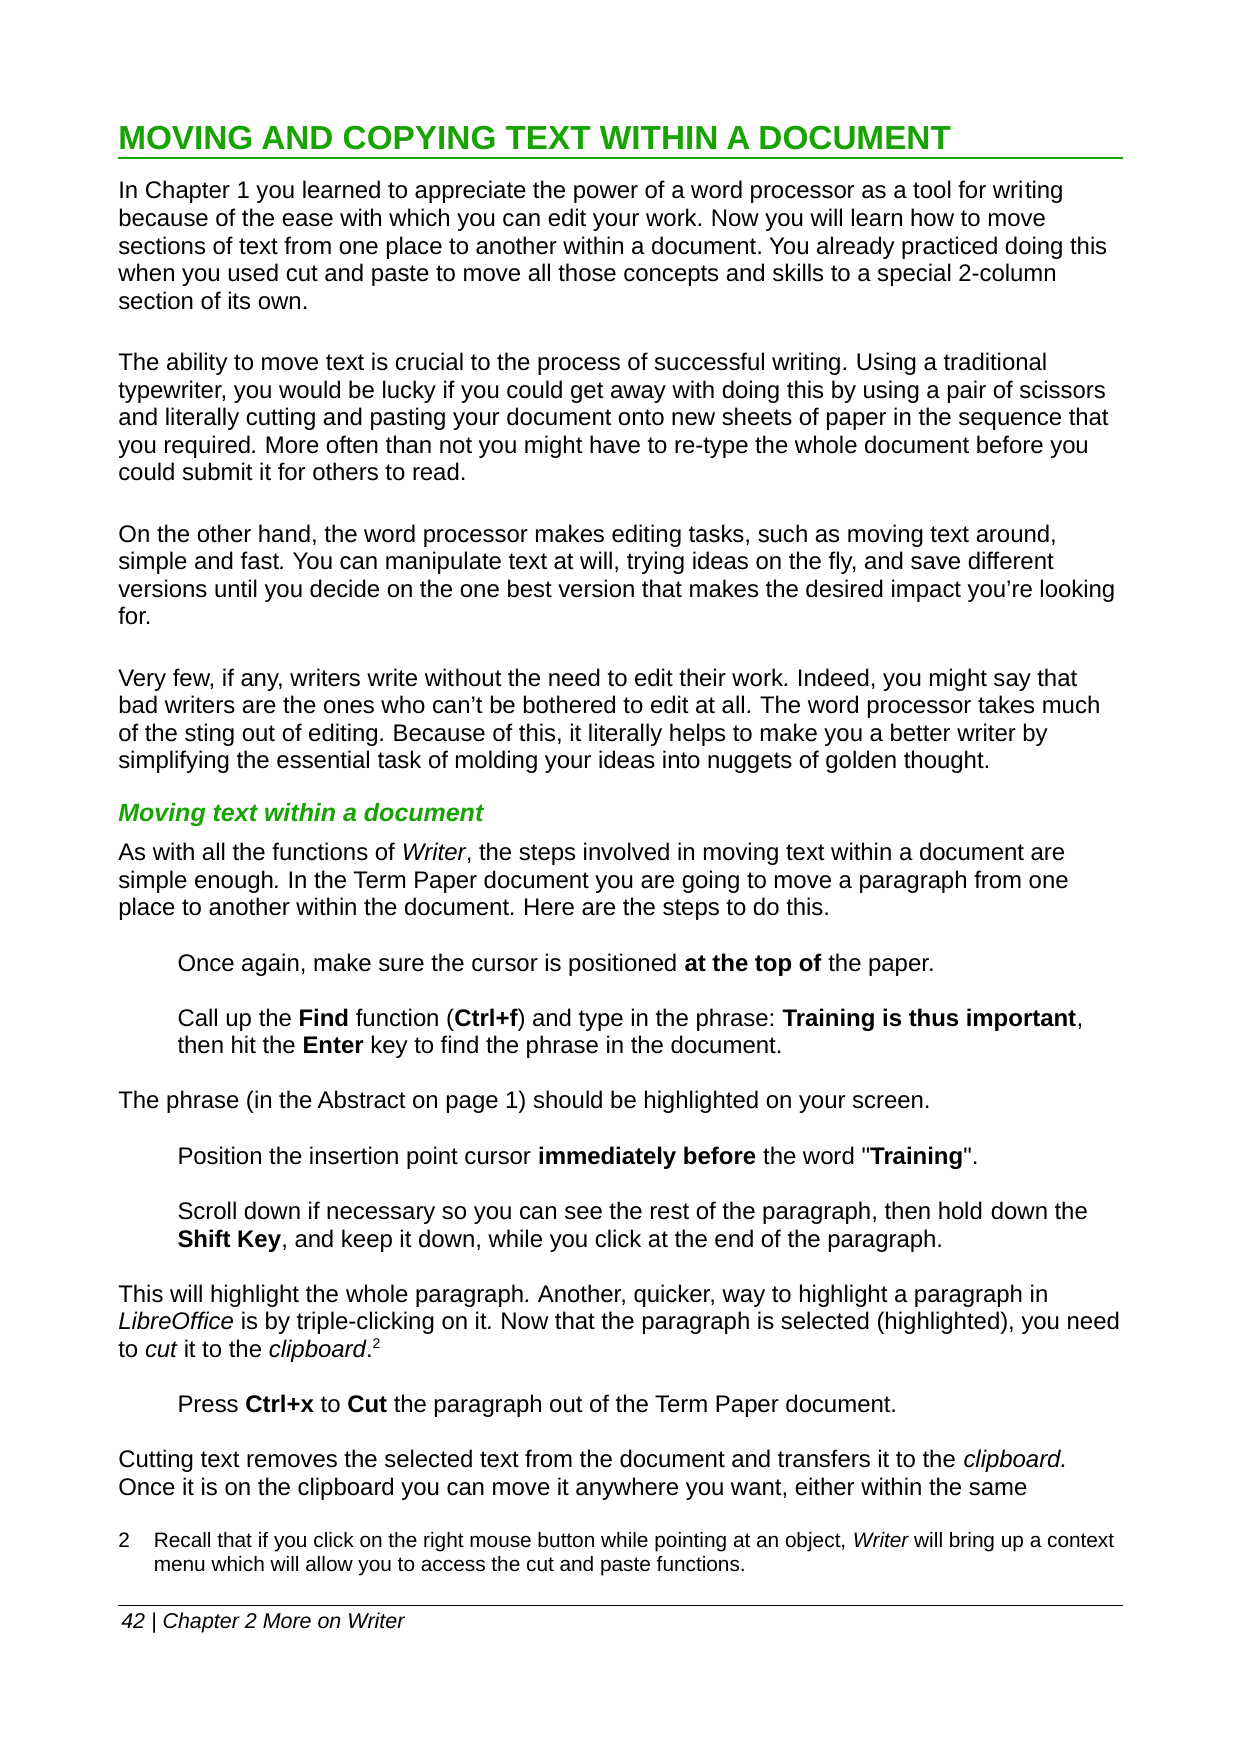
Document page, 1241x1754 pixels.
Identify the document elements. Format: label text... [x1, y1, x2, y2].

text Once again, make sure the cursor is positioned at the top of the paper. [177, 948, 1123, 976]
text The ability to move text is crucial to the process of successful writing. Using a traditional typewriter, you would be lucky if you could get away with doing this by using a pair of scissors and literally cutting and pasting your document onto new sheets of paper in the sequence that you required. More often than not you might have to re-type the whole document before you could submit it for others to read. [118, 348, 1123, 486]
text Position the insertion point cursor immediately before the word "Training". [177, 1142, 1123, 1169]
text Cutting text removes the selected text from the document and transfers it to the clipboard. Once it is on the clipboard you can move it anywhere you want, either within the same [118, 1445, 1123, 1501]
text Recall that if you click on the right mouse button while pointing at an object, Writer will bring up a context menu which will allow you to access the cut and paste functions. [118, 1528, 1123, 1576]
text As with all the functions of Writer, the steps involved in moving text within a document are simple enough. In the Term Paper document you are going to move a paragraph from one place to another within the document. Here are the steps to do this. [118, 838, 1123, 921]
text Scroll down if necessary so you can see the rest of the paragraph, then hold down the Shift Key, and keep it down, while you click at the end of the paragraph. [177, 1197, 1123, 1252]
text Call up the Find function (Ctrl+f) and type in the phrase: Training is thus important, then hit the Enter key to find the phrase in the document. [177, 1004, 1123, 1059]
text Press Ctrl+x to Cut the paragraph out of the Term Paper document. [177, 1390, 1123, 1418]
text The phrase (in the Abstract on page 1) should be highlighted on your screen. [118, 1086, 1123, 1114]
subtitle MOVING AND COPYING TEXT WITHIN A DOCUMENT [118, 118, 1123, 157]
text On the other hand, the word processor makes editing tasks, such as moving text around, simple and fast. You can manipulate text at will, trying ideas on the fly, and save different versions until you decide on the one best version that makes the desired impact you’re looking for. [118, 519, 1123, 630]
text This will highlight the whole paragraph. Another, quicker, way to highlight a paragraph in LibreOffice is by triple-clicking on it. Now that the paragraph is selected (highlighted), you need to cut it to the clipboard. [118, 1280, 1123, 1362]
text Very few, if any, writers write without the need to edit their work. Indeed, you might say that bad writers are the ones who can’t be bothered to edit at all. The word processor takes much of the sting out of editing. Because of this, it literally helps to make you a better writer by simplifying the essential task of molding your ideas into nuggets of golden thought. [118, 663, 1123, 774]
text In Chapter 1 you learned to appreciate the power of a word processor as a tool for writing because of the ease with which you can edit your work. Now you will learn how to move sections of text from one place to another within a document. You already practiced doing this when you used cut and paste to move all those concepts and skills to a special 2-column section of its own. [118, 176, 1123, 314]
subtitle Moving text within a document [118, 797, 1123, 826]
